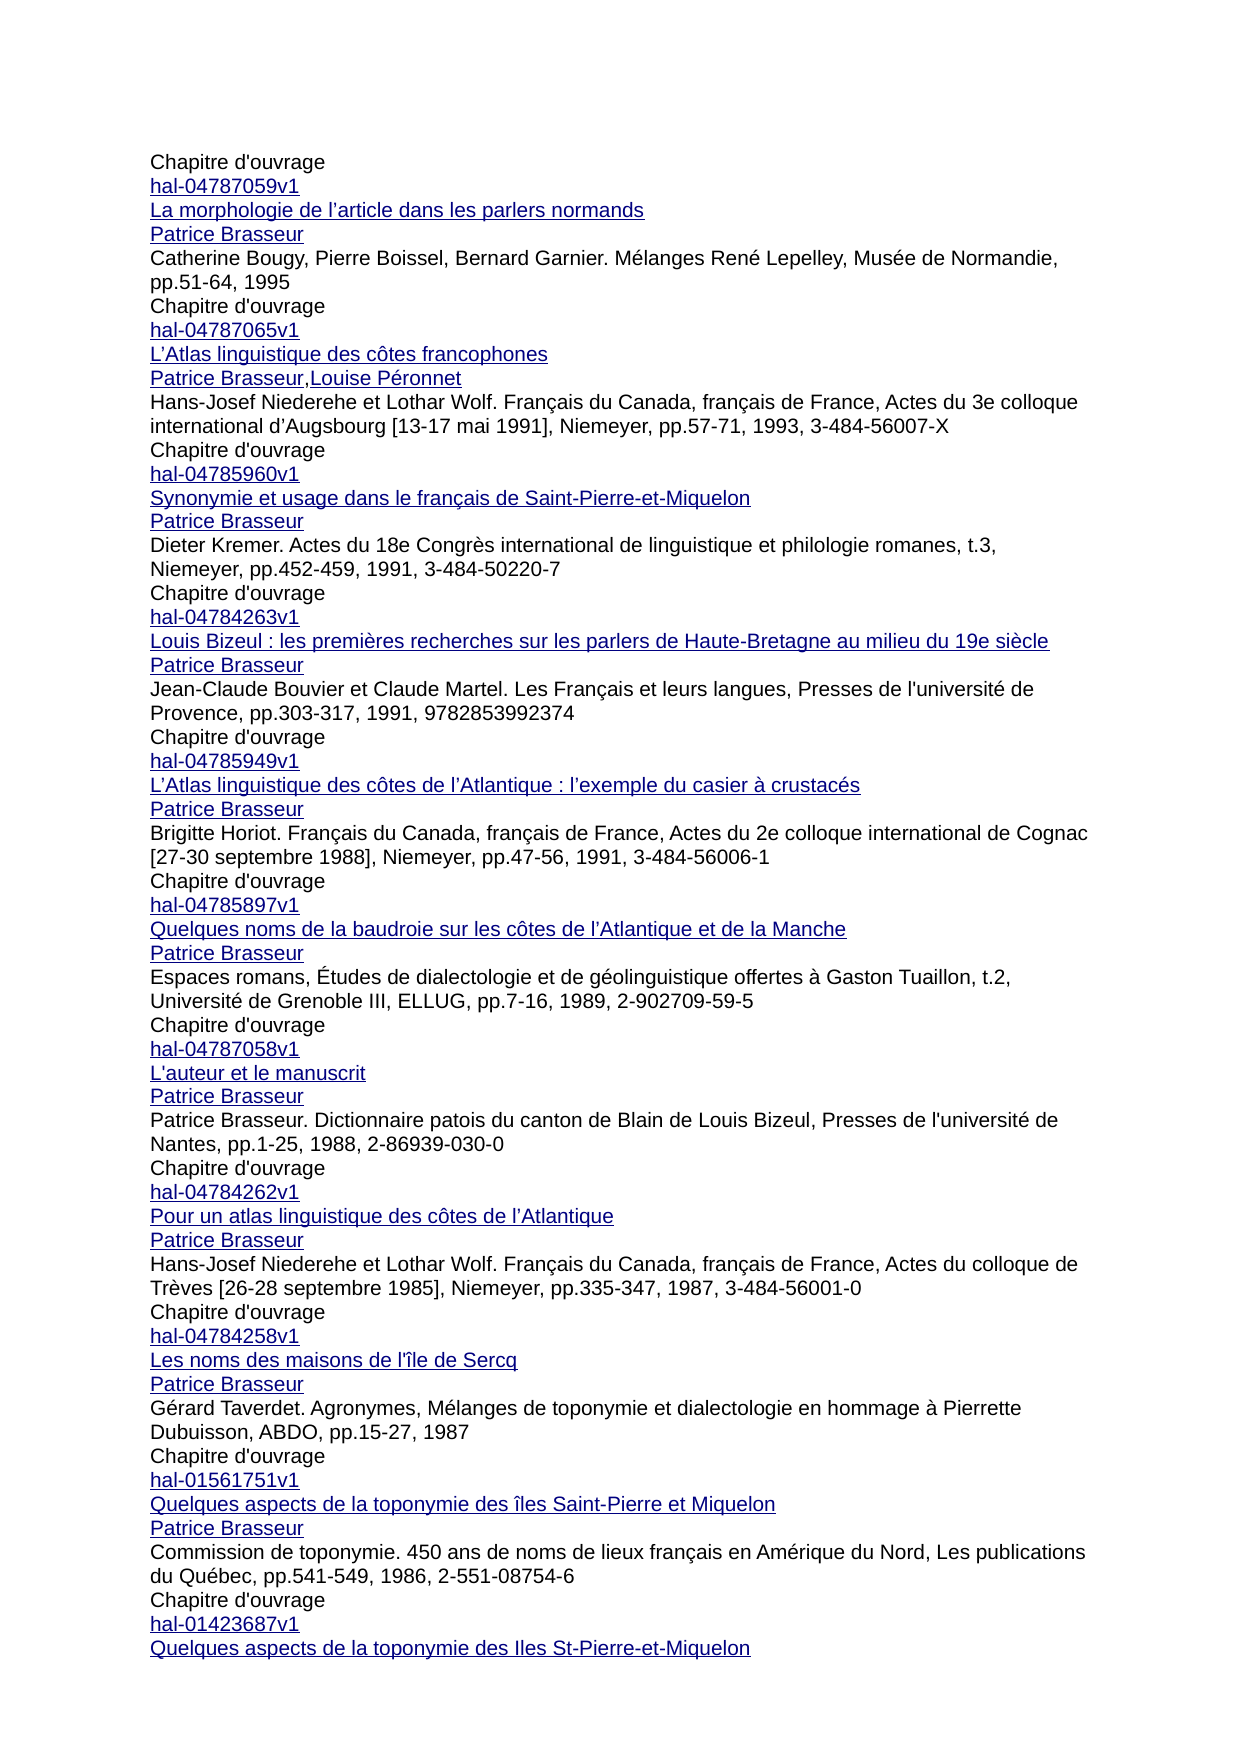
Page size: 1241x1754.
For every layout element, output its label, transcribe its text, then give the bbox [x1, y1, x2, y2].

table_cell Quelques aspects de la toponymie des Iles St-Pierre-et-Miquelon [150, 1635, 1090, 1659]
table_cell L’Atlas linguistique des côtes de l’Atlantique : l’exemple du casier à crustacés Patrice Brasseur Brigitte Horiot. Français du Canada, français de France, Actes du 2e colloque international de Cognac [27-30 septembre 1988], Niemeyer, pp.47-56, 1991, 3-484-56006-1 Chapitre d'ouvrage hal-04785897v1 [150, 773, 1090, 917]
table_cell Pour un atlas linguistique des côtes de l’Atlantique Patrice Brasseur Hans-Josef Niederehe et Lothar Wolf. Français du Canada, français de France, Actes du colloque de Trèves [26-28 septembre 1985], Niemeyer, pp.335-347, 1987, 3-484-56001-0 Chapitre d'ouvrage hal-04784258v1 [150, 1204, 1090, 1348]
table_cell Quelques aspects de la toponymie des îles Saint-Pierre et Miquelon Patrice Brasseur Commission de toponymie. 450 ans de noms de lieux français en Amérique du Nord, Les publications du Québec, pp.541-549, 1986, 2-551-08754-6 Chapitre d'ouvrage hal-01423687v1 [150, 1492, 1090, 1635]
table_cell L’Atlas linguistique des côtes francophones Patrice Brasseur,Louise Péronnet Hans-Josef Niederehe et Lothar Wolf. Français du Canada, français de France, Actes du 3e colloque international d’Augsbourg [13-17 mai 1991], Niemeyer, pp.57-71, 1993, 3-484-56007-X Chapitre d'ouvrage hal-04785960v1 [150, 342, 1090, 485]
table_cell Quelques noms de la baudroie sur les côtes de l’Atlantique et de la Manche Patrice Brasseur Espaces romans, Études de dialectologie et de géolinguistique offertes à Gaston Tuaillon, t.2, Université de Grenoble III, ELLUG, pp.7-16, 1989, 2-902709-59-5 Chapitre d'ouvrage hal-04787058v1 [150, 917, 1090, 1060]
table_cell La morphologie de l’article dans les parlers normands Patrice Brasseur Catherine Bougy, Pierre Boissel, Bernard Garnier. Mélanges René Lepelley, Musée de Normandie, pp.51-64, 1995 Chapitre d'ouvrage hal-04787065v1 [150, 198, 1090, 342]
table_cell Chapitre d'ouvrage hal-04787059v1 [150, 150, 1090, 198]
table_cell Synonymie et usage dans le français de Saint-Pierre-et-Miquelon Patrice Brasseur Dieter Kremer. Actes du 18e Congrès international de linguistique et philologie romanes, t.3, Niemeyer, pp.452-459, 1991, 3-484-50220-7 Chapitre d'ouvrage hal-04784263v1 [150, 485, 1090, 629]
table_cell Louis Bizeul : les premières recherches sur les parlers de Haute-Bretagne au milieu du 19e siècle Patrice Brasseur Jean-Claude Bouvier et Claude Martel. Les Français et leurs langues, Presses de l'université de Provence, pp.303-317, 1991, 9782853992374 Chapitre d'ouvrage hal-04785949v1 [150, 629, 1090, 773]
table_cell Les noms des maisons de l'île de Sercq Patrice Brasseur Gérard Taverdet. Agronymes, Mélanges de toponymie et dialectologie en hommage à Pierrette Dubuisson, ABDO, pp.15-27, 1987 Chapitre d'ouvrage hal-01561751v1 [150, 1348, 1090, 1492]
table_cell L'auteur et le manuscrit Patrice Brasseur Patrice Brasseur. Dictionnaire patois du canton de Blain de Louis Bizeul, Presses de l'université de Nantes, pp.1-25, 1988, 2-86939-030-0 Chapitre d'ouvrage hal-04784262v1 [150, 1060, 1090, 1204]
